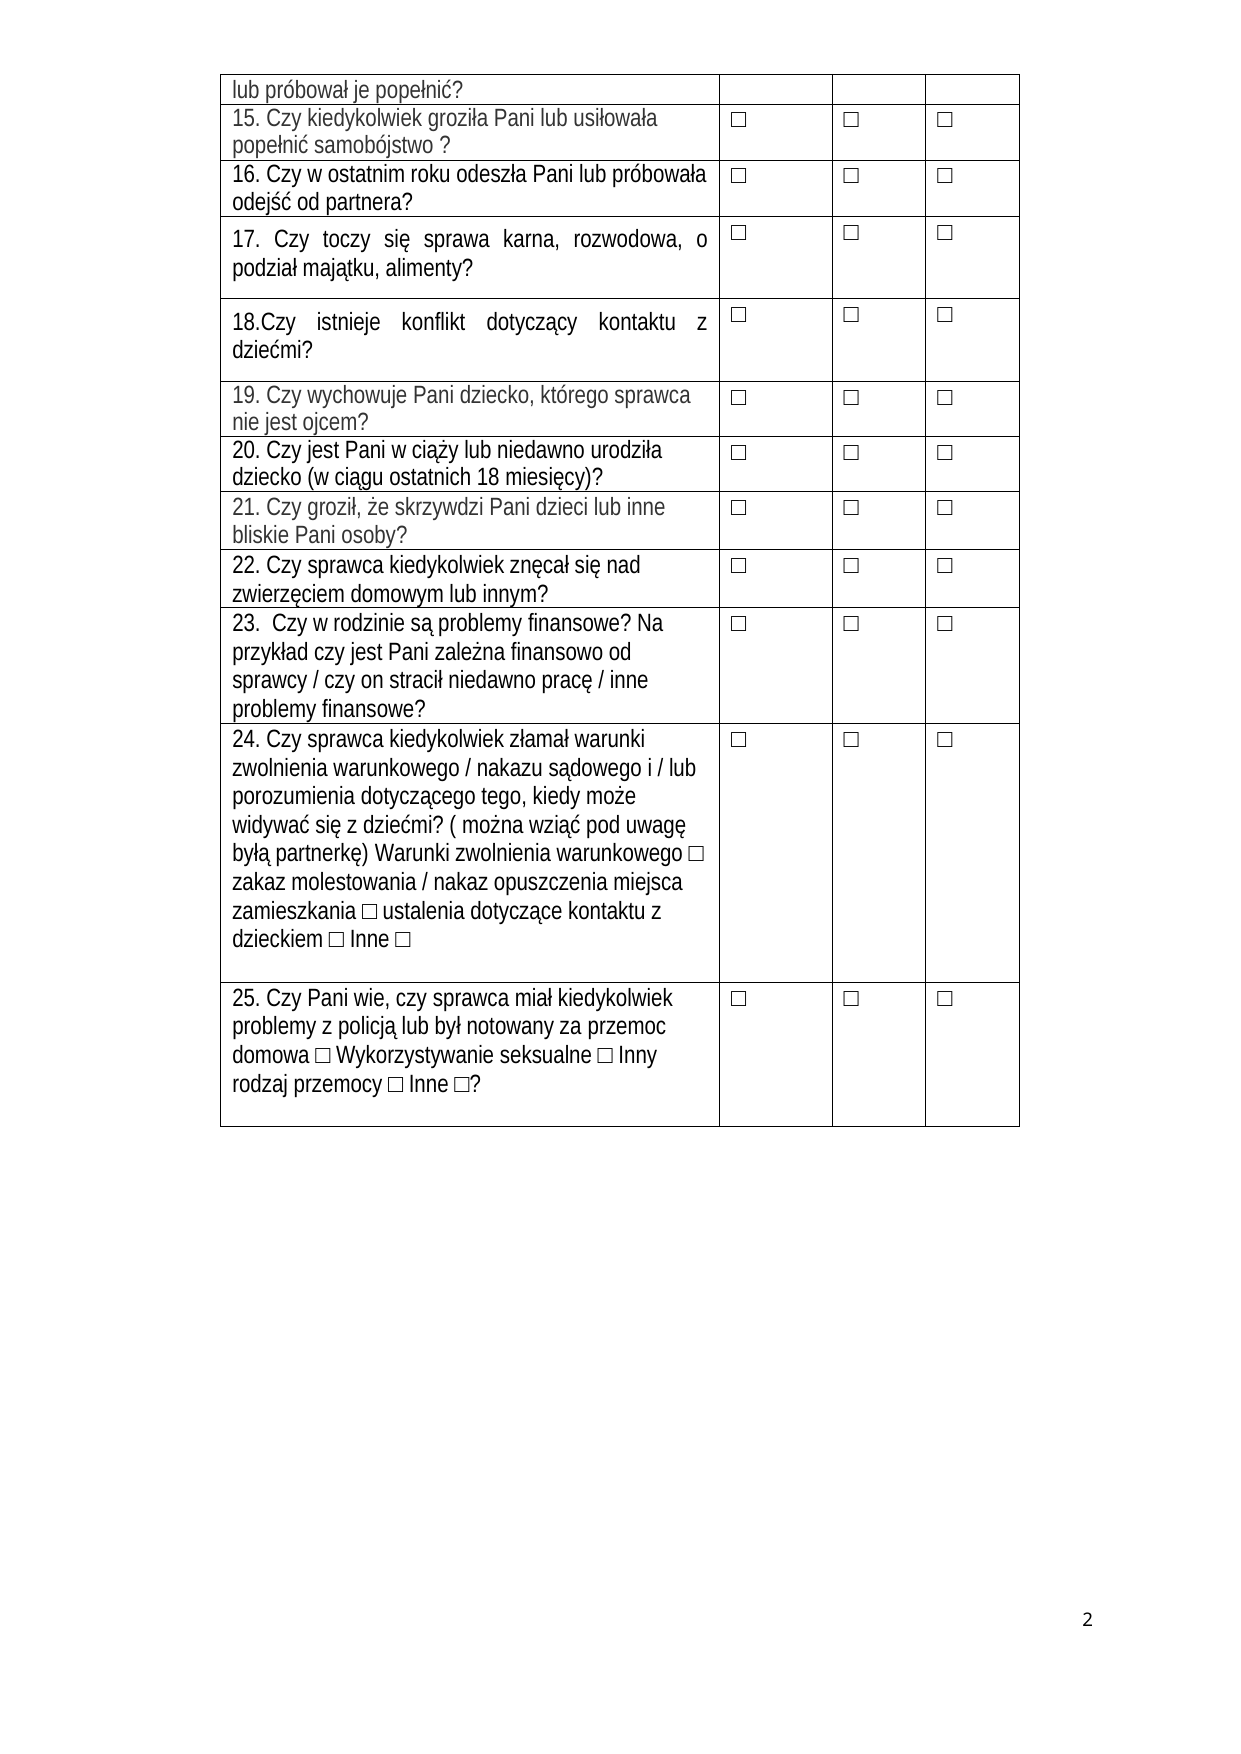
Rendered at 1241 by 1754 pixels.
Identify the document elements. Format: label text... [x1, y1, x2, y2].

table_cell 19. Czy wychowuje Pani dziecko, którego sprawca nie jest ojcem? [221, 382, 719, 436]
table_cell [926, 75, 1019, 103]
table_cell □ [926, 299, 1019, 381]
table_cell □ [926, 105, 1019, 159]
table_cell □ [720, 105, 832, 159]
table_cell □ [720, 217, 832, 298]
table_cell □ [926, 382, 1019, 436]
table_cell □ [926, 724, 1019, 982]
table_cell □ [833, 983, 925, 1126]
table_cell 15. Czy kiedykolwiek groziła Pani lub usiłowała popełnić samobójstwo ? [221, 105, 719, 159]
table_cell □ [720, 608, 832, 723]
table_cell □ [833, 105, 925, 159]
table_cell □ [720, 983, 832, 1126]
table_cell □ [720, 299, 832, 381]
table_cell □ [926, 492, 1019, 549]
table_cell □ [926, 550, 1019, 607]
table_cell □ [720, 161, 832, 216]
table_cell lub próbował je popełnić? [221, 75, 719, 103]
table_cell □ [833, 724, 925, 982]
table_cell 24. Czy sprawca kiedykolwiek złamał warunki zwolnienia warunkowego / nakazu sądowego i / lub porozumienia dotyczącego tego, kiedy może widywać się z dziećmi? ( można wziąć pod uwagę byłą partnerkę) Warunki zwolnienia warunkowego □ zakaz molestowania / nakaz opuszczenia miejsca zamieszkania □ ustalenia dotyczące kontaktu z dzieckiem □ Inne □ [221, 724, 719, 982]
table_cell □ [833, 550, 925, 607]
table_cell 16. Czy w ostatnim roku odeszła Pani lub próbowała odejść od partnera? [221, 161, 719, 216]
table_cell □ [833, 492, 925, 549]
table_cell 25. Czy Pani wie, czy sprawca miał kiedykolwiek problemy z policją lub był notowany za przemoc domowa □ Wykorzystywanie seksualne □ Inny rodzaj przemocy □ Inne □? [221, 983, 719, 1126]
table_cell □ [926, 161, 1019, 216]
table_cell □ [720, 437, 832, 491]
table_cell □ [833, 217, 925, 298]
table_cell 23. Czy w rodzinie są problemy finansowe? Na przykład czy jest Pani zależna finansowo od sprawcy / czy on stracił niedawno pracę / inne problemy finansowe? [221, 608, 719, 723]
table_cell □ [833, 161, 925, 216]
table_cell □ [926, 437, 1019, 491]
table_cell 22. Czy sprawca kiedykolwiek znęcał się nad zwierzęciem domowym lub innym? [221, 550, 719, 607]
table_cell 17. Czy toczy się sprawa karna, rozwodowa, o podział majątku, alimenty? [221, 217, 719, 298]
table_cell □ [720, 550, 832, 607]
table_cell □ [926, 983, 1019, 1126]
table_cell □ [720, 724, 832, 982]
table_cell 21. Czy groził, że skrzywdzi Pani dzieci lub inne bliskie Pani osoby? [221, 492, 719, 549]
table_cell 20. Czy jest Pani w ciąży lub niedawno urodziła dziecko (w ciągu ostatnich 18 miesięcy)? [221, 437, 719, 491]
table_cell □ [926, 217, 1019, 298]
table_cell □ [833, 608, 925, 723]
table_cell [833, 75, 925, 103]
table_cell □ [926, 608, 1019, 723]
table_cell □ [833, 437, 925, 491]
table_cell □ [833, 382, 925, 436]
table_cell □ [833, 299, 925, 381]
table_cell □ [720, 382, 832, 436]
table_cell [720, 75, 832, 103]
table_cell 18.Czy istnieje konflikt dotyczący kontaktu z dziećmi? [221, 299, 719, 381]
table_cell □ [720, 492, 832, 549]
